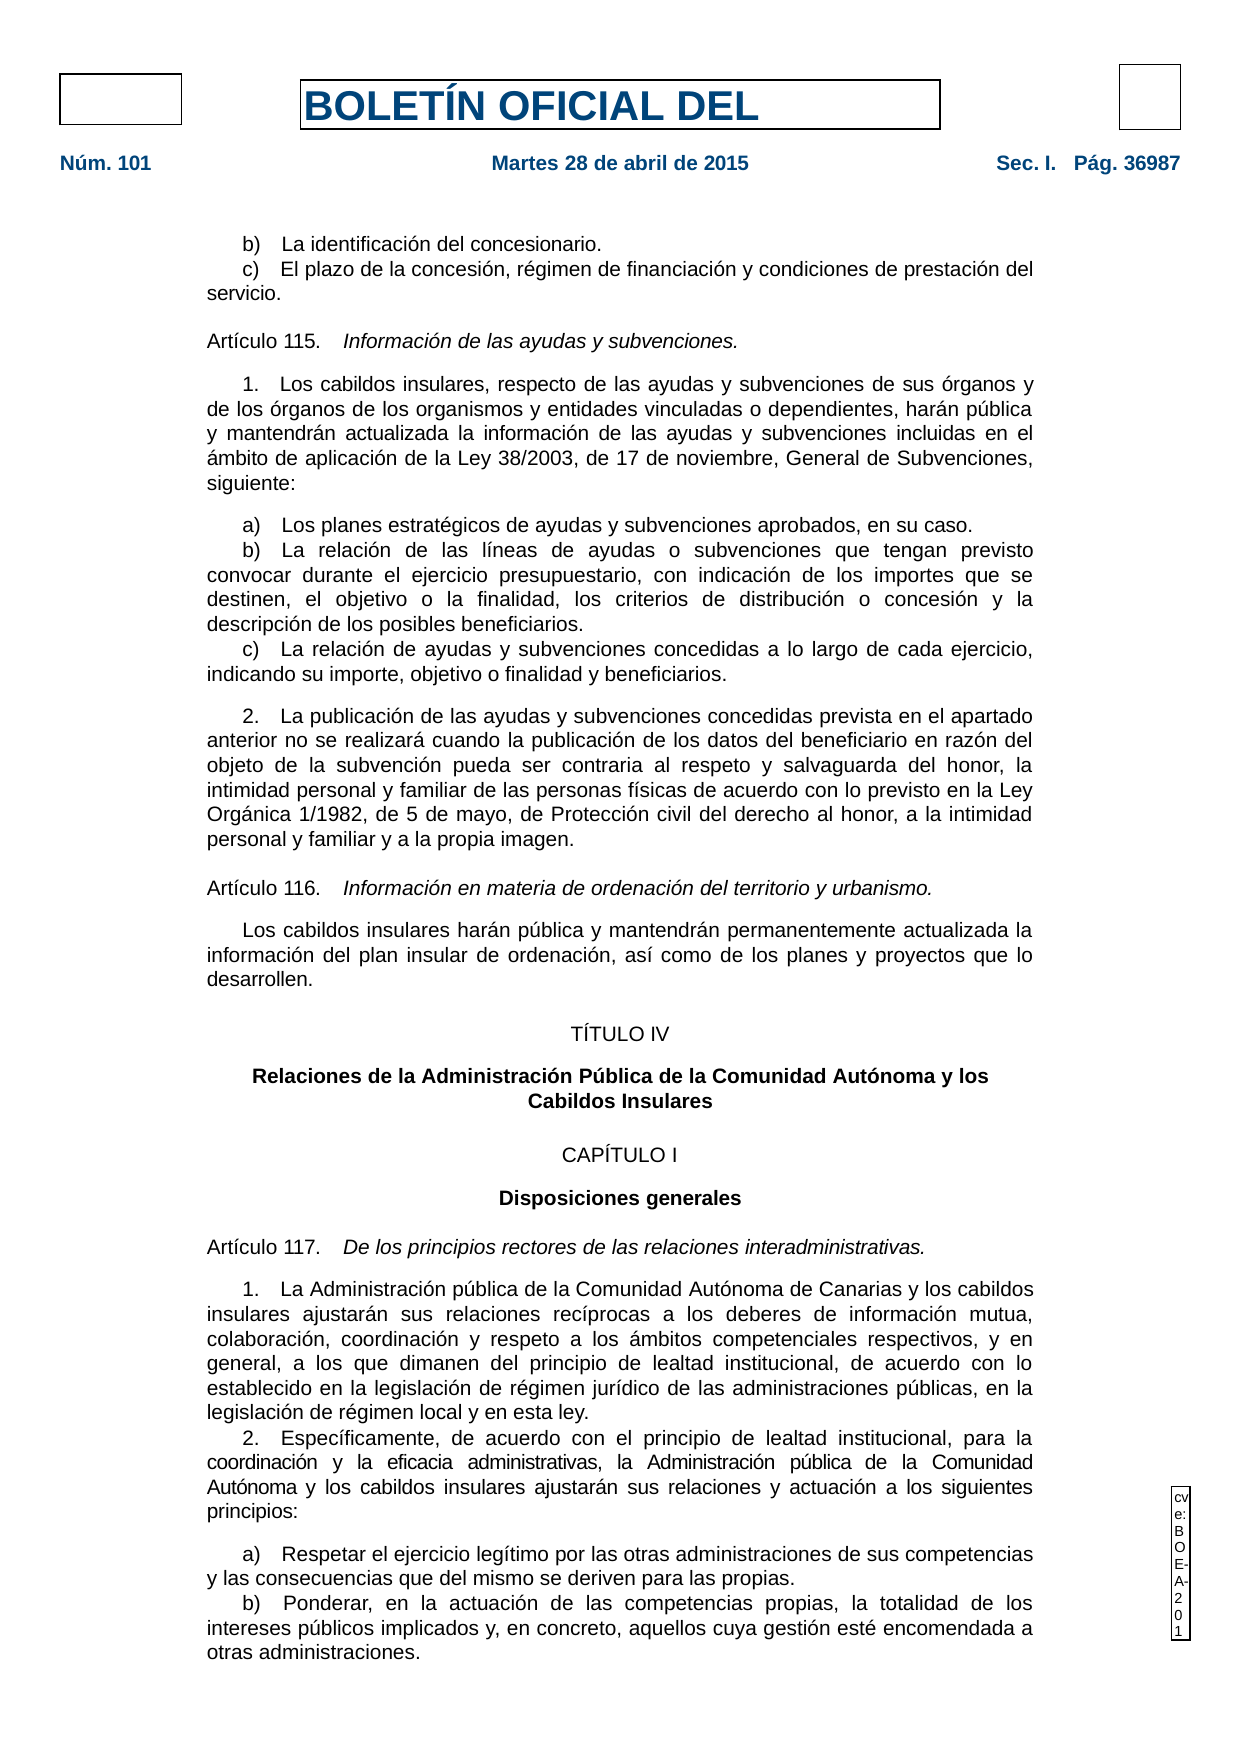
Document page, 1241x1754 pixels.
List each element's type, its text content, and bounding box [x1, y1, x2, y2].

list Respetar el ejercicio legítimo por las otras administraciones de sus competencias y las consecuencias que del mismo se deriven para las propias. [207, 1542, 1034, 1590]
text Artículo 115. Información de las ayudas y subvenciones. [207, 329, 1198, 353]
text TÍTULO IV [42, 1022, 1198, 1046]
text Artículo 116. Información en materia de ordenación del territorio y urbanismo. [207, 875, 1198, 899]
list La publicación de las ayudas y subvenciones concedidas prevista en el apartado anterior no se realizará cuando la publicación de los datos del beneficiario en razón del objeto de la subvención pueda ser contraria al respeto y salvaguarda del honor, la intimidad personal y familiar de las personas físicas de acuerdo con lo previsto en la Ley Orgánica 1/1982, de 5 de mayo, de Protección civil del derecho al honor, a la intimidad personal y familiar y a la propia imagen. [207, 704, 1034, 851]
text Relaciones de la Administración Pública de la Comunidad Autónoma y los Cabildos Insulares [242, 1064, 998, 1113]
list Específicamente, de acuerdo con el principio de lealtad institucional, para la coordinación y la eficacia administrativas, la Administración pública de la Comunidad Autónoma y los cabildos insulares ajustarán sus relaciones y actuación a los siguientes principios: [207, 1425, 1034, 1523]
list cve: BOE-A-2015-4621 [1174, 1489, 1189, 1639]
text Los cabildos insulares harán pública y mantendrán permanentemente actualizada la información del plan insular de ordenación, así como de los planes y proyectos que lo desarrollen. [207, 918, 1034, 991]
list Ponderar, en la actuación de las competencias propias, la totalidad de los intereses públicos implicados y, en concreto, aquellos cuya gestión esté encomendada a otras administraciones. [207, 1591, 1034, 1664]
text Núm. 101 Martes 28 de abril de 2015 Sec. I. Pág. 36987 [42, 151, 1198, 175]
list La Administración pública de la Comunidad Autónoma de Canarias y los cabildos insulares ajustarán sus relaciones recíprocas a los deberes de información mutua, colaboración, coordinación y respeto a los ámbitos competenciales respectivos, y en general, a los que dimanen del principio de lealtad institucional, de acuerdo con lo establecido en la legislación de régimen jurídico de las administraciones públicas, en la legislación de régimen local y en esta ley. [207, 1277, 1034, 1424]
list El plazo de la concesión, régimen de financiación y condiciones de prestación del servicio. [207, 256, 1034, 305]
list Los planes estratégicos de ayudas y subvenciones aprobados, en su caso. [242, 513, 1198, 537]
list La identificación del concesionario. [242, 231, 1198, 255]
text Disposiciones generales [42, 1186, 1198, 1210]
list La relación de ayudas y subvenciones concedidas a lo largo de cada ejercicio, indicando su importe, objetivo o finalidad y beneficiarios. [207, 637, 1034, 685]
text CAPÍTULO I [42, 1143, 1198, 1167]
text Artículo 117. De los principios rectores de las relaciones interadministrativas. [207, 1234, 1198, 1258]
list Los cabildos insulares, respecto de las ayudas y subvenciones de sus órganos y de los órganos de los organismos y entidades vinculadas o dependientes, harán pública y mantendrán actualizada la información de las ayudas y subvenciones incluidas en el ámbito de aplicación de la Ley 38/2003, de 17 de noviembre, General de Subvenciones, siguiente: [207, 372, 1034, 494]
list La relación de las líneas de ayudas o subvenciones que tengan previsto convocar durante el ejercicio presupuestario, con indicación de los importes que se destinen, el objetivo o la finalidad, los criterios de distribución o concesión y la descripción de los posibles beneficiarios. [207, 538, 1034, 636]
